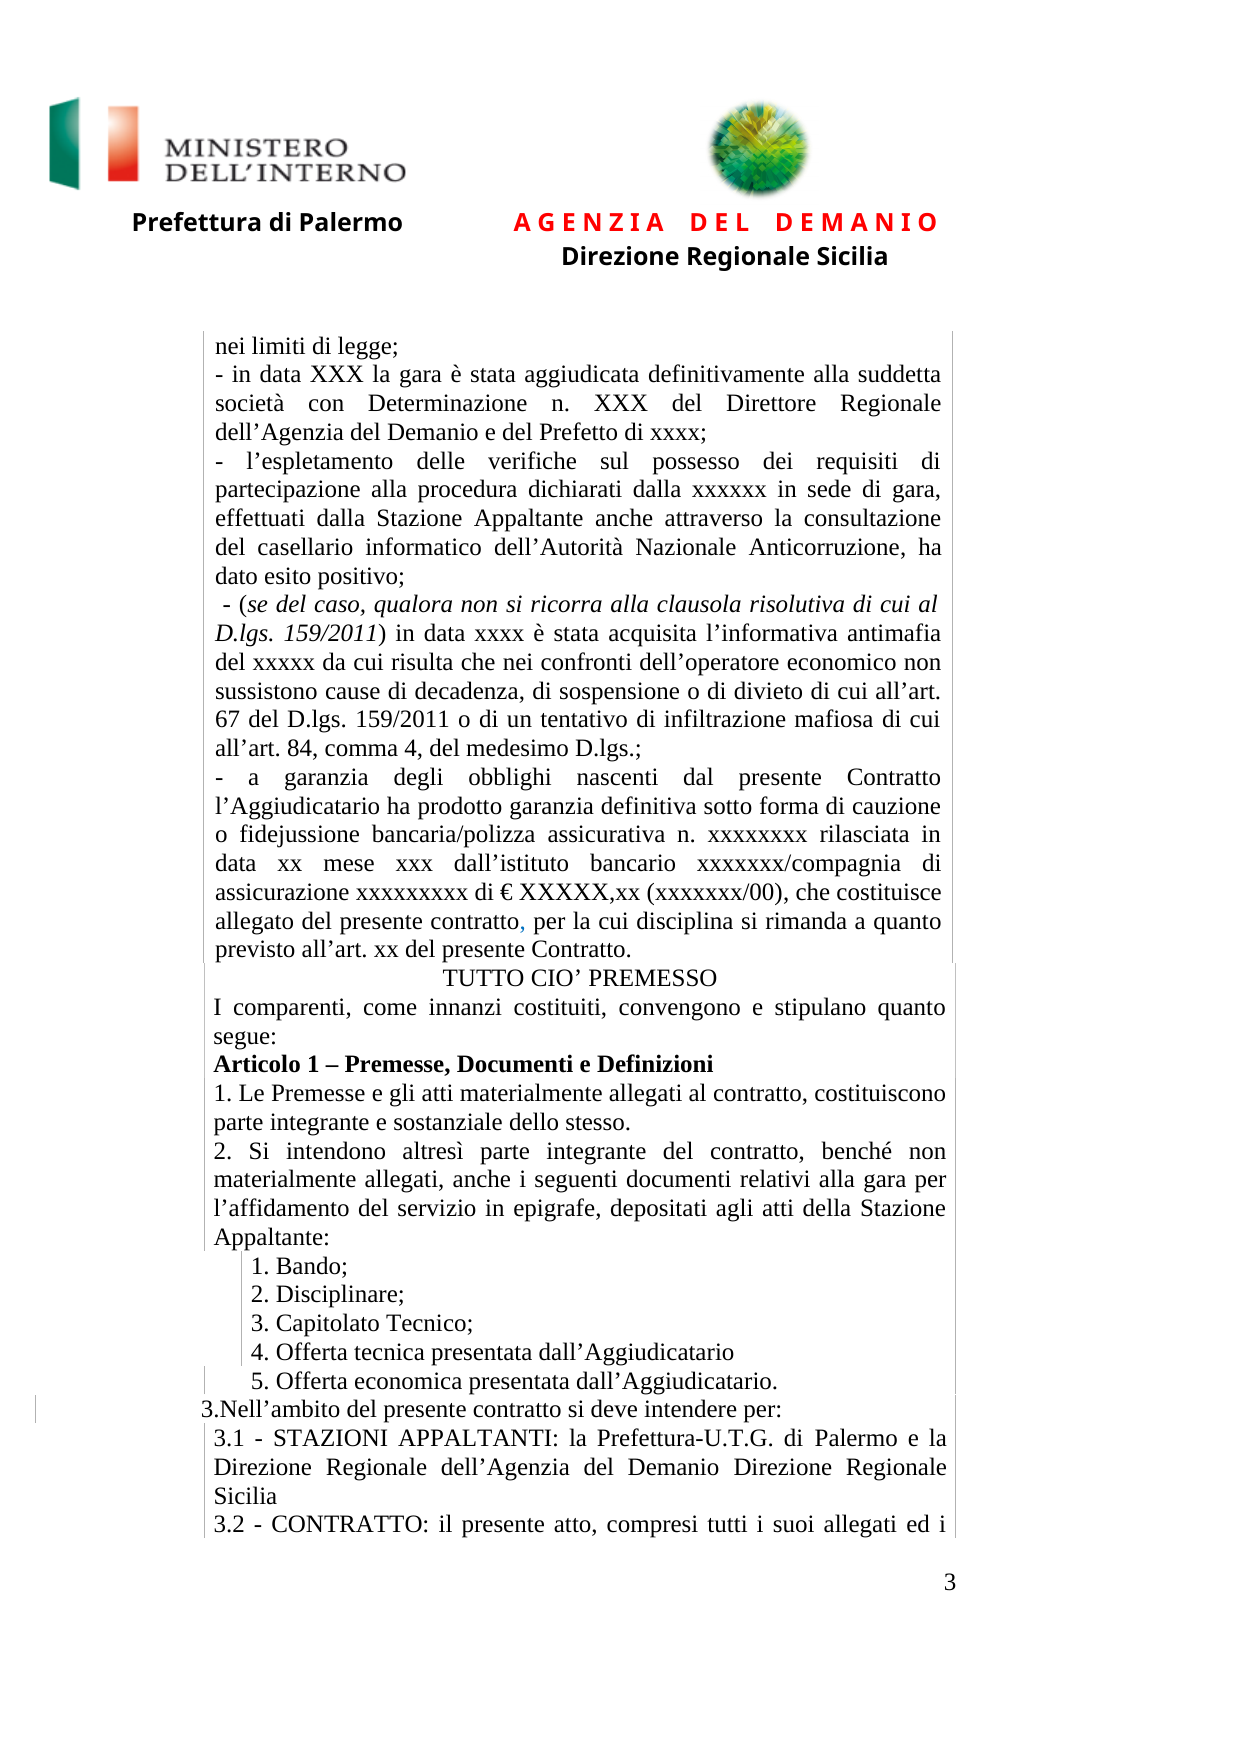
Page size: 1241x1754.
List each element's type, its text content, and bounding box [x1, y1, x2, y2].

text 5. Offerta economica presentata dall’Aggiudicatario. [205, 1366, 955, 1394]
text - in data XXX la gara è stata aggiudicata definitivamente alla suddetta società con Determinazione n. XXX del Direttore Regionale dell’Agenzia del Demanio e del Prefetto di xxxx; [204, 359, 952, 446]
text Articolo 1 – Premesse, Documenti e Definizioni [205, 1049, 955, 1078]
text 1. Bando; [242, 1251, 955, 1279]
text TUTTO CIO’ PREMESSO [205, 963, 955, 992]
text 2. Disciplinare; [242, 1279, 955, 1308]
text - l’espletamento delle verifiche sul possesso dei requisiti di partecipazione alla procedura dichiarati dalla xxxxxx in sede di gara, effettuati dalla Stazione Appaltante anche attraverso la consultazione del casellario informatico dell’Autorità Nazionale Anticorruzione, ha dato esito positivo; [204, 446, 952, 589]
text I comparenti, come innanzi costituiti, convengono e stipulano quanto segue: [205, 992, 955, 1049]
text 3.1 - STAZIONI APPALTANTI: la Prefettura-U.T.G. di Palermo e la Direzione Regionale dell’Agenzia del Demanio Direzione Regionale Sicilia [205, 1423, 955, 1509]
text - a garanzia degli obblighi nascenti dal presente Contratto l’Aggiudicatario ha prodotto garanzia definitiva sotto forma di cauzione o fidejussione bancaria/polizza assicurativa n. xxxxxxxx rilasciata in data xx mese xxx dall’istituto bancario xxxxxxx/compagnia di assicurazione xxxxxxxxx di € XXXXX,xx (xxxxxxx/00), che costituisce allegato del presente contratto, per la cui disciplina si rimanda a quanto previsto all’art. xx del presente Contratto. [204, 762, 952, 963]
text - (se del caso, qualora non si ricorra alla clausola risolutiva di cui al D.lgs. 159/2011) in data xxxx è stata acquisita l’informativa antimafia del xxxxx da cui risulta che nei confronti dell’operatore economico non sussistono cause di decadenza, di sospensione o di divieto di cui all’art. 67 del D.lgs. 159/2011 o di un tentativo di infiltrazione mafiosa di cui all’art. 84, comma 4, del medesimo D.lgs.; [204, 589, 952, 762]
text 4. Offerta tecnica presentata dall’Aggiudicatario [242, 1337, 955, 1366]
text 2. Si intendono altresì parte integrante del contratto, benché non materialmente allegati, anche i seguenti documenti relativi alla gara per l’affidamento del servizio in epigrafe, depositati agli atti della Stazione Appaltante: [205, 1136, 955, 1251]
text 3.2 - CONTRATTO: il presente atto, compresi tutti i suoi allegati ed i [205, 1509, 955, 1538]
text 3. Capitolato Tecnico; [242, 1308, 955, 1337]
text 3.Nell’ambito del presente contratto si deve intendere per: [35, 1394, 955, 1423]
text nei limiti di legge; [204, 331, 952, 359]
text 1. Le Premesse e gli atti materialmente allegati al contratto, costituiscono parte integrante e sostanziale dello stesso. [205, 1078, 955, 1136]
